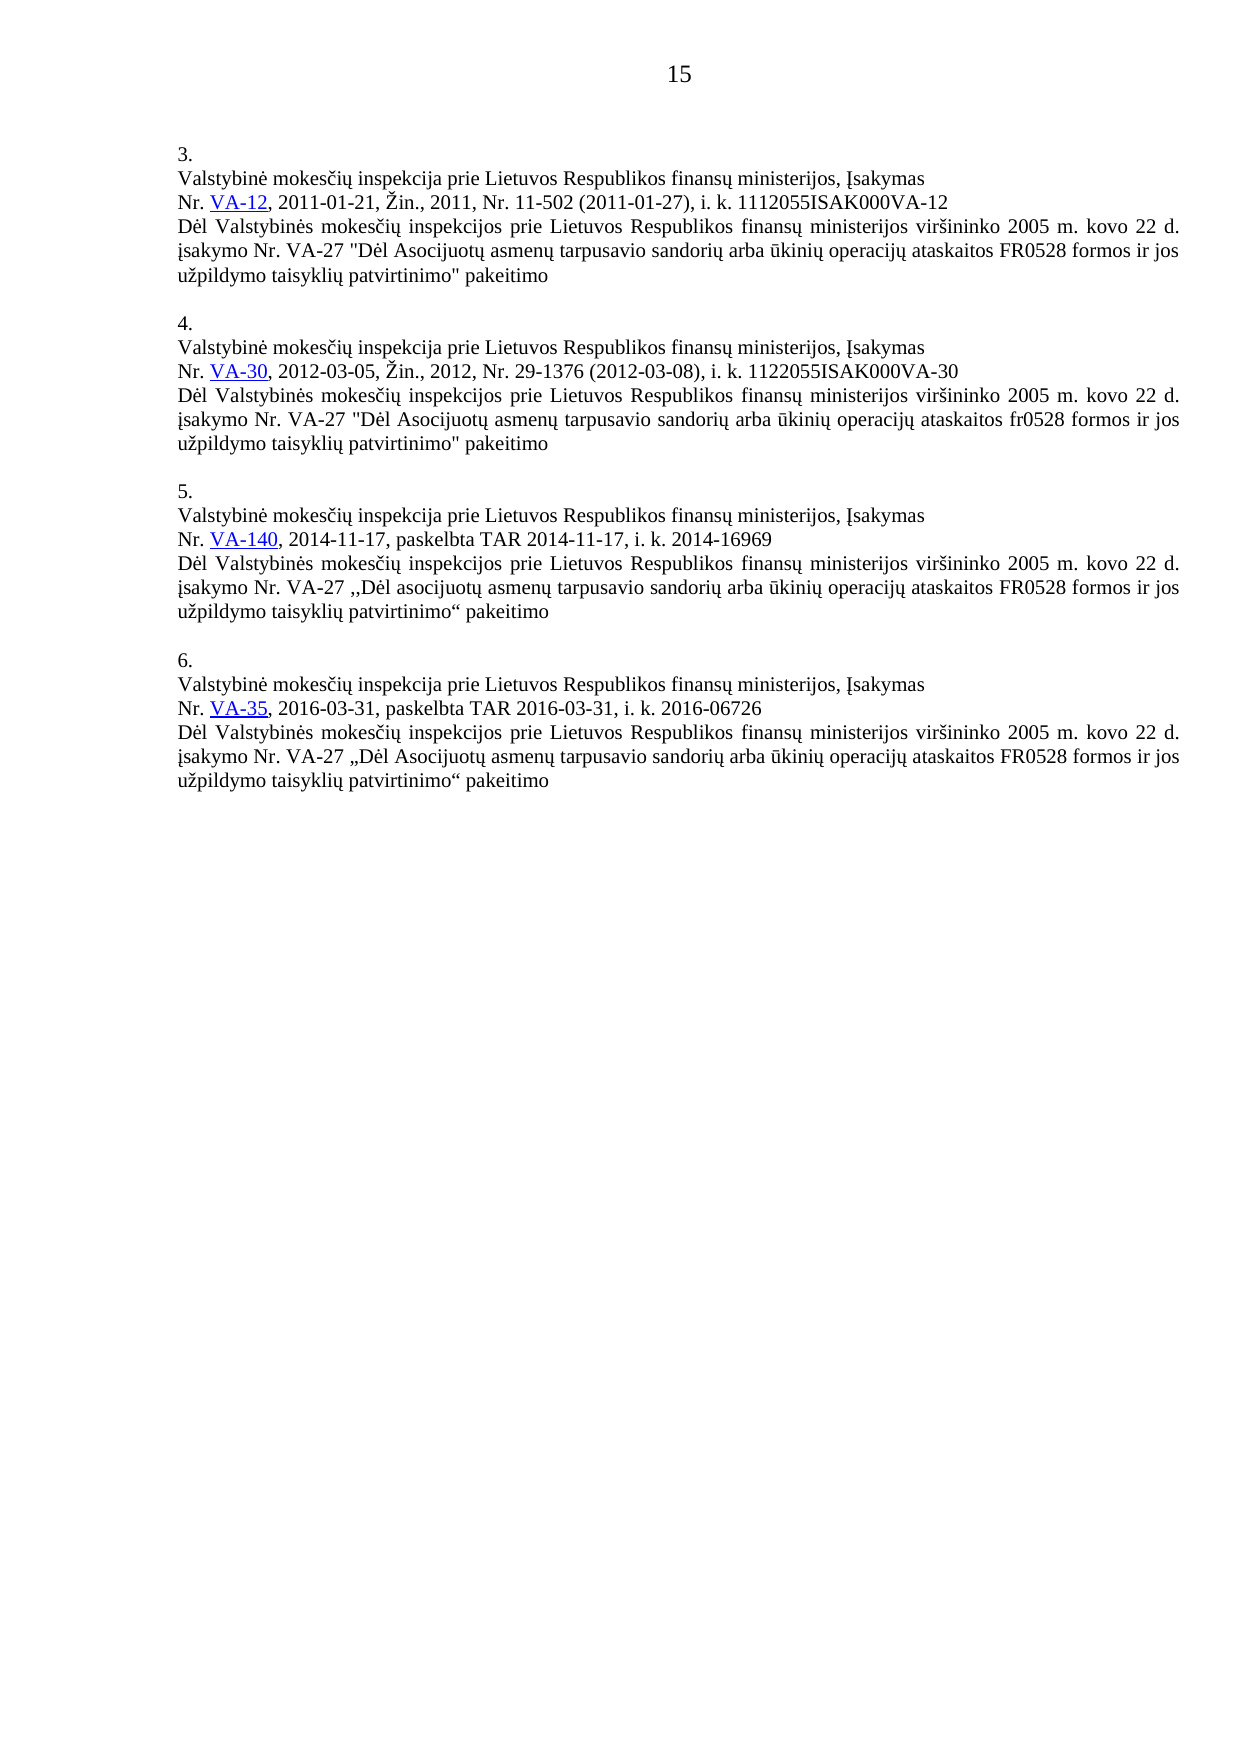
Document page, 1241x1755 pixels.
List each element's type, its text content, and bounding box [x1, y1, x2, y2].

text Dėl Valstybinės mokesčių inspekcijos prie Lietuvos Respublikos finansų ministerijos viršininko 2005 m. kovo 22 d. įsakymo Nr. VA-27 ,,Dėl asocijuotų asmenų tarpusavio sandorių arba ūkinių operacijų ataskaitos FR0528 formos ir jos užpildymo taisyklių patvirtinimo“ pakeitimo [177, 551, 1181, 623]
text Nr. VA-30, 2012-03-05, Žin., 2012, Nr. 29-1376 (2012-03-08), i. k. 1122055ISAK000VA-30 [177, 359, 1181, 383]
text Valstybinė mokesčių inspekcija prie Lietuvos Respublikos finansų ministerijos, Įsakymas [177, 166, 1181, 190]
text Dėl Valstybinės mokesčių inspekcijos prie Lietuvos Respublikos finansų ministerijos viršininko 2005 m. kovo 22 d. įsakymo Nr. VA-27 "Dėl Asocijuotų asmenų tarpusavio sandorių arba ūkinių operacijų ataskaitos fr0528 formos ir jos užpildymo taisyklių patvirtinimo" pakeitimo [177, 383, 1181, 455]
text Dėl Valstybinės mokesčių inspekcijos prie Lietuvos Respublikos finansų ministerijos viršininko 2005 m. kovo 22 d. įsakymo Nr. VA-27 „Dėl Asocijuotų asmenų tarpusavio sandorių arba ūkinių operacijų ataskaitos FR0528 formos ir jos užpildymo taisyklių patvirtinimo“ pakeitimo [177, 720, 1181, 792]
text 4. [177, 311, 1181, 335]
text 5. [177, 479, 1181, 503]
text 6. [177, 647, 1181, 672]
text Nr. VA-35, 2016-03-31, paskelbta TAR 2016-03-31, i. k. 2016-06726 [177, 696, 1181, 720]
text Dėl Valstybinės mokesčių inspekcijos prie Lietuvos Respublikos finansų ministerijos viršininko 2005 m. kovo 22 d. įsakymo Nr. VA-27 "Dėl Asocijuotų asmenų tarpusavio sandorių arba ūkinių operacijų ataskaitos FR0528 formos ir jos užpildymo taisyklių patvirtinimo" pakeitimo [177, 214, 1181, 287]
text Valstybinė mokesčių inspekcija prie Lietuvos Respublikos finansų ministerijos, Įsakymas [177, 335, 1181, 359]
text Nr. VA-12, 2011-01-21, Žin., 2011, Nr. 11-502 (2011-01-27), i. k. 1112055ISAK000VA-12 [177, 190, 1181, 214]
text Valstybinė mokesčių inspekcija prie Lietuvos Respublikos finansų ministerijos, Įsakymas [177, 672, 1181, 696]
text 3. [177, 142, 1181, 166]
text Nr. VA-140, 2014-11-17, paskelbta TAR 2014-11-17, i. k. 2014-16969 [177, 527, 1181, 551]
text Valstybinė mokesčių inspekcija prie Lietuvos Respublikos finansų ministerijos, Įsakymas [177, 503, 1181, 527]
